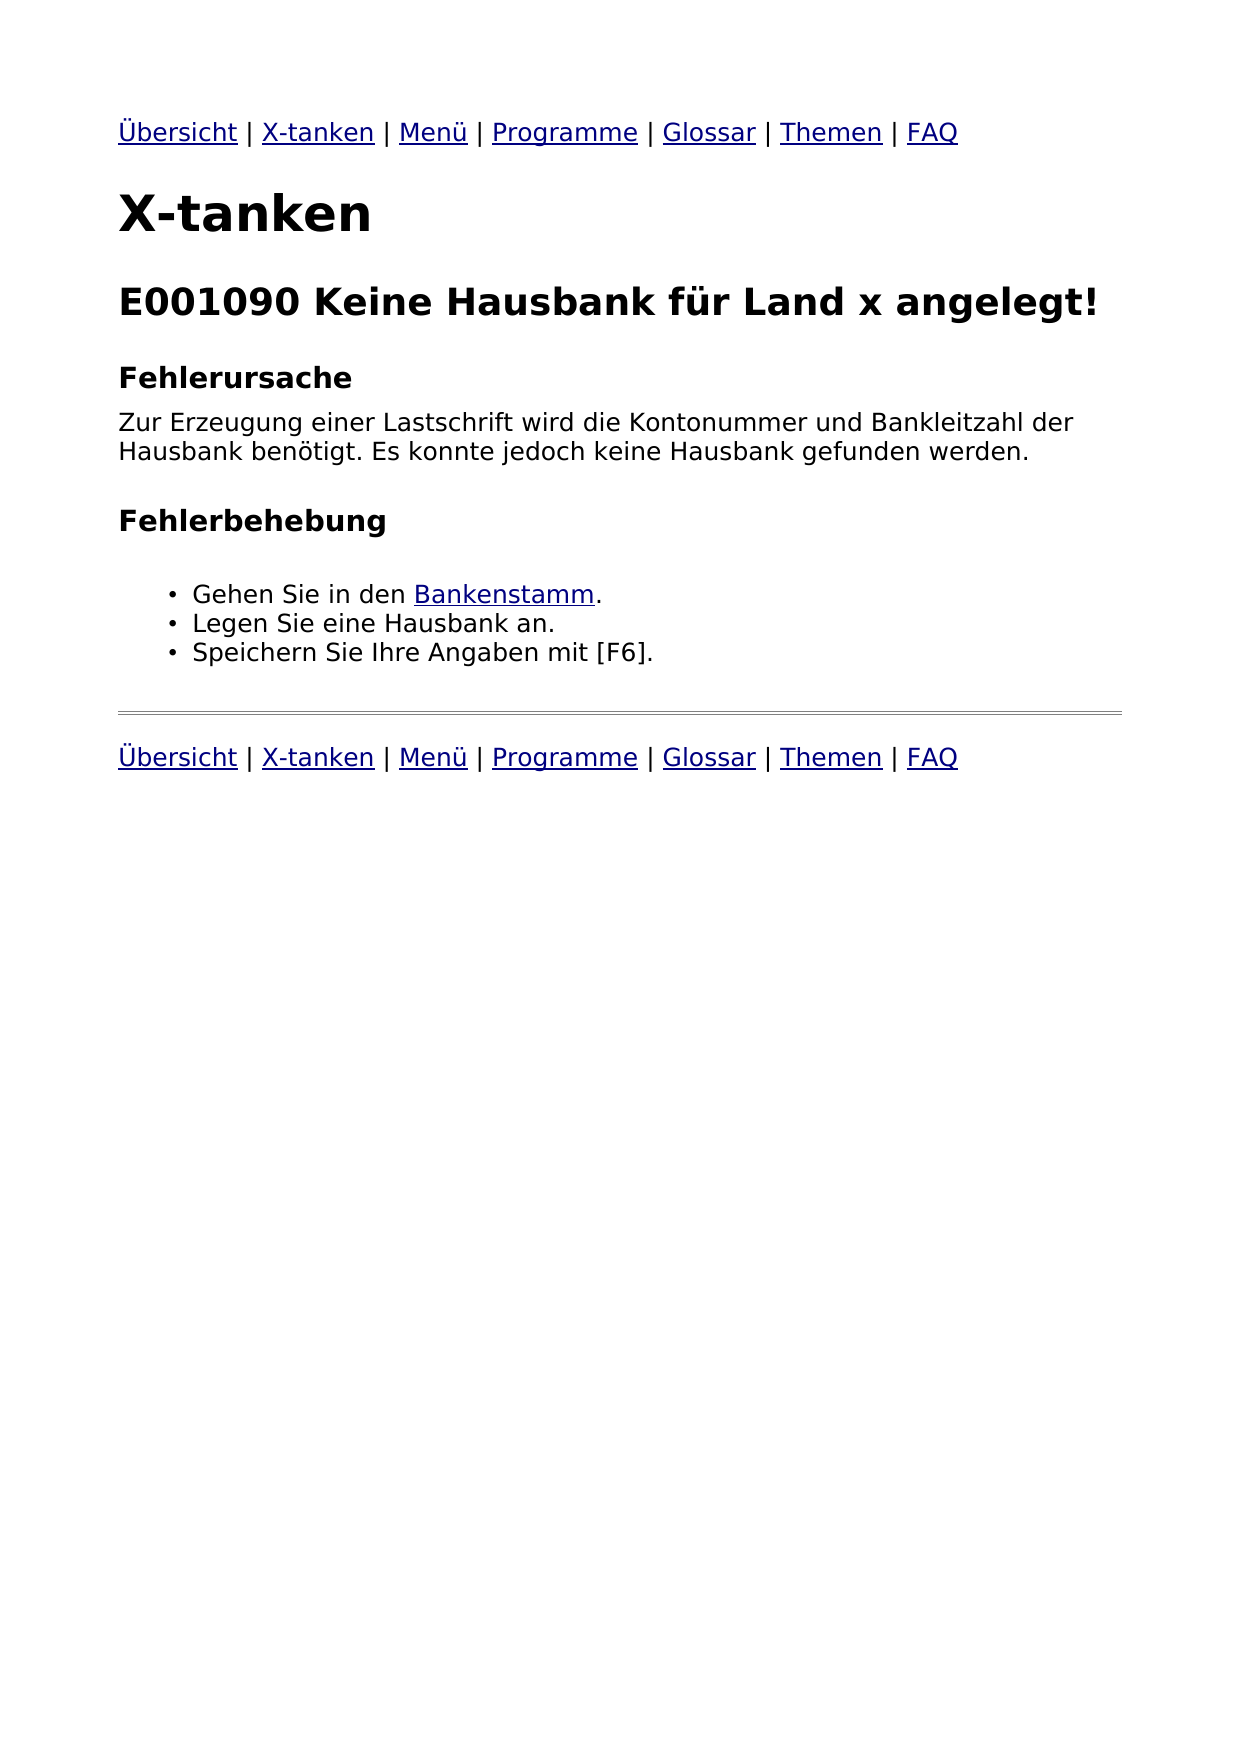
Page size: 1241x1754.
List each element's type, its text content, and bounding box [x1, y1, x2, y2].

text Übersicht | X-tanken | Menü | Programme | Glossar | Themen | FAQ [118, 743, 1122, 772]
list Speichern Sie Ihre Angaben mit [F6]. [177, 638, 1122, 667]
text Übersicht | X-tanken | Menü | Programme | Glossar | Themen | FAQ [118, 118, 1122, 147]
subtitle E001090 Keine Hausbank für Land x angelegt! [118, 281, 1122, 324]
list Gehen Sie in den Bankenstamm. [177, 580, 1122, 609]
list Legen Sie eine Hausbank an. [177, 609, 1122, 638]
subtitle Fehlerbehebung [118, 504, 1122, 538]
text Zur Erzeugung einer Lastschrift wird die Kontonummer und Bankleitzahl der Hausbank benötigt. Es konnte jedoch keine Hausbank gefunden werden. [118, 408, 1122, 466]
subtitle Fehlerursache [118, 362, 1122, 396]
subtitle X-tanken [118, 185, 1122, 243]
